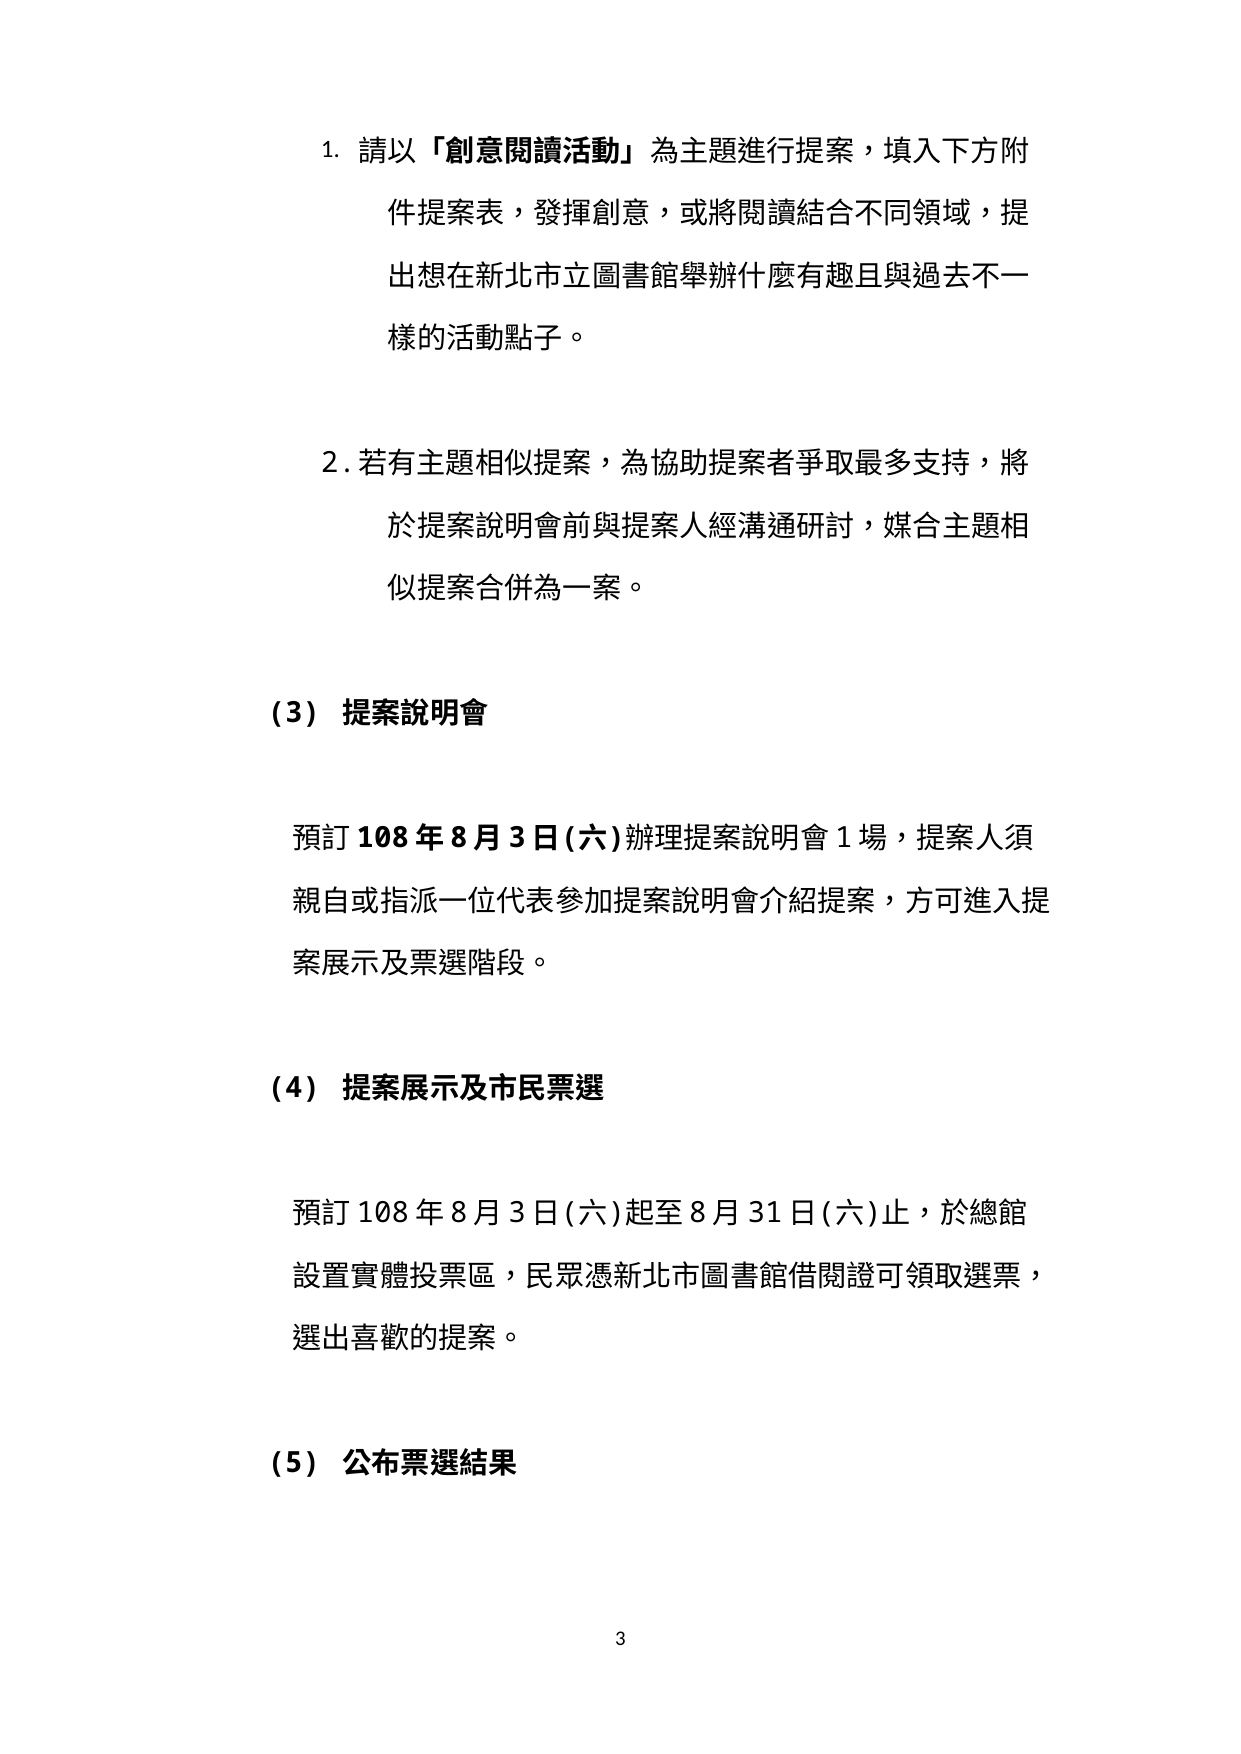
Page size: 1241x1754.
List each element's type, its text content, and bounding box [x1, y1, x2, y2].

list 提案展示及市民票選 [267, 1044, 1053, 1107]
list 公布票選結果 [267, 1419, 1053, 1482]
list 提案說明會 [267, 669, 1053, 732]
list 若有主題相似提案，為協助提案者爭取最多支持，將於提案說明會前與提案人經溝通研討，媒合主題相似提案合併為一案。 [321, 419, 1053, 607]
text 預訂108年8月3日(六)起至8月31日(六)止，於總館設置實體投票區，民眾憑新北市圖書館借閱證可領取選票，選出喜歡的提案。 [292, 1169, 1053, 1357]
list 請以「創意閱讀活動」為主題進行提案，填入下方附件提案表，發揮創意，或將閱讀結合不同領域，提出想在新北市立圖書館舉辦什麼有趣且與過去不一樣的活動點子。 [321, 107, 1053, 357]
text 預訂108年8月3日(六)辦理提案說明會1場，提案人須親自或指派一位代表參加提案說明會介紹提案，方可進入提案展示及票選階段。 [292, 794, 1053, 982]
